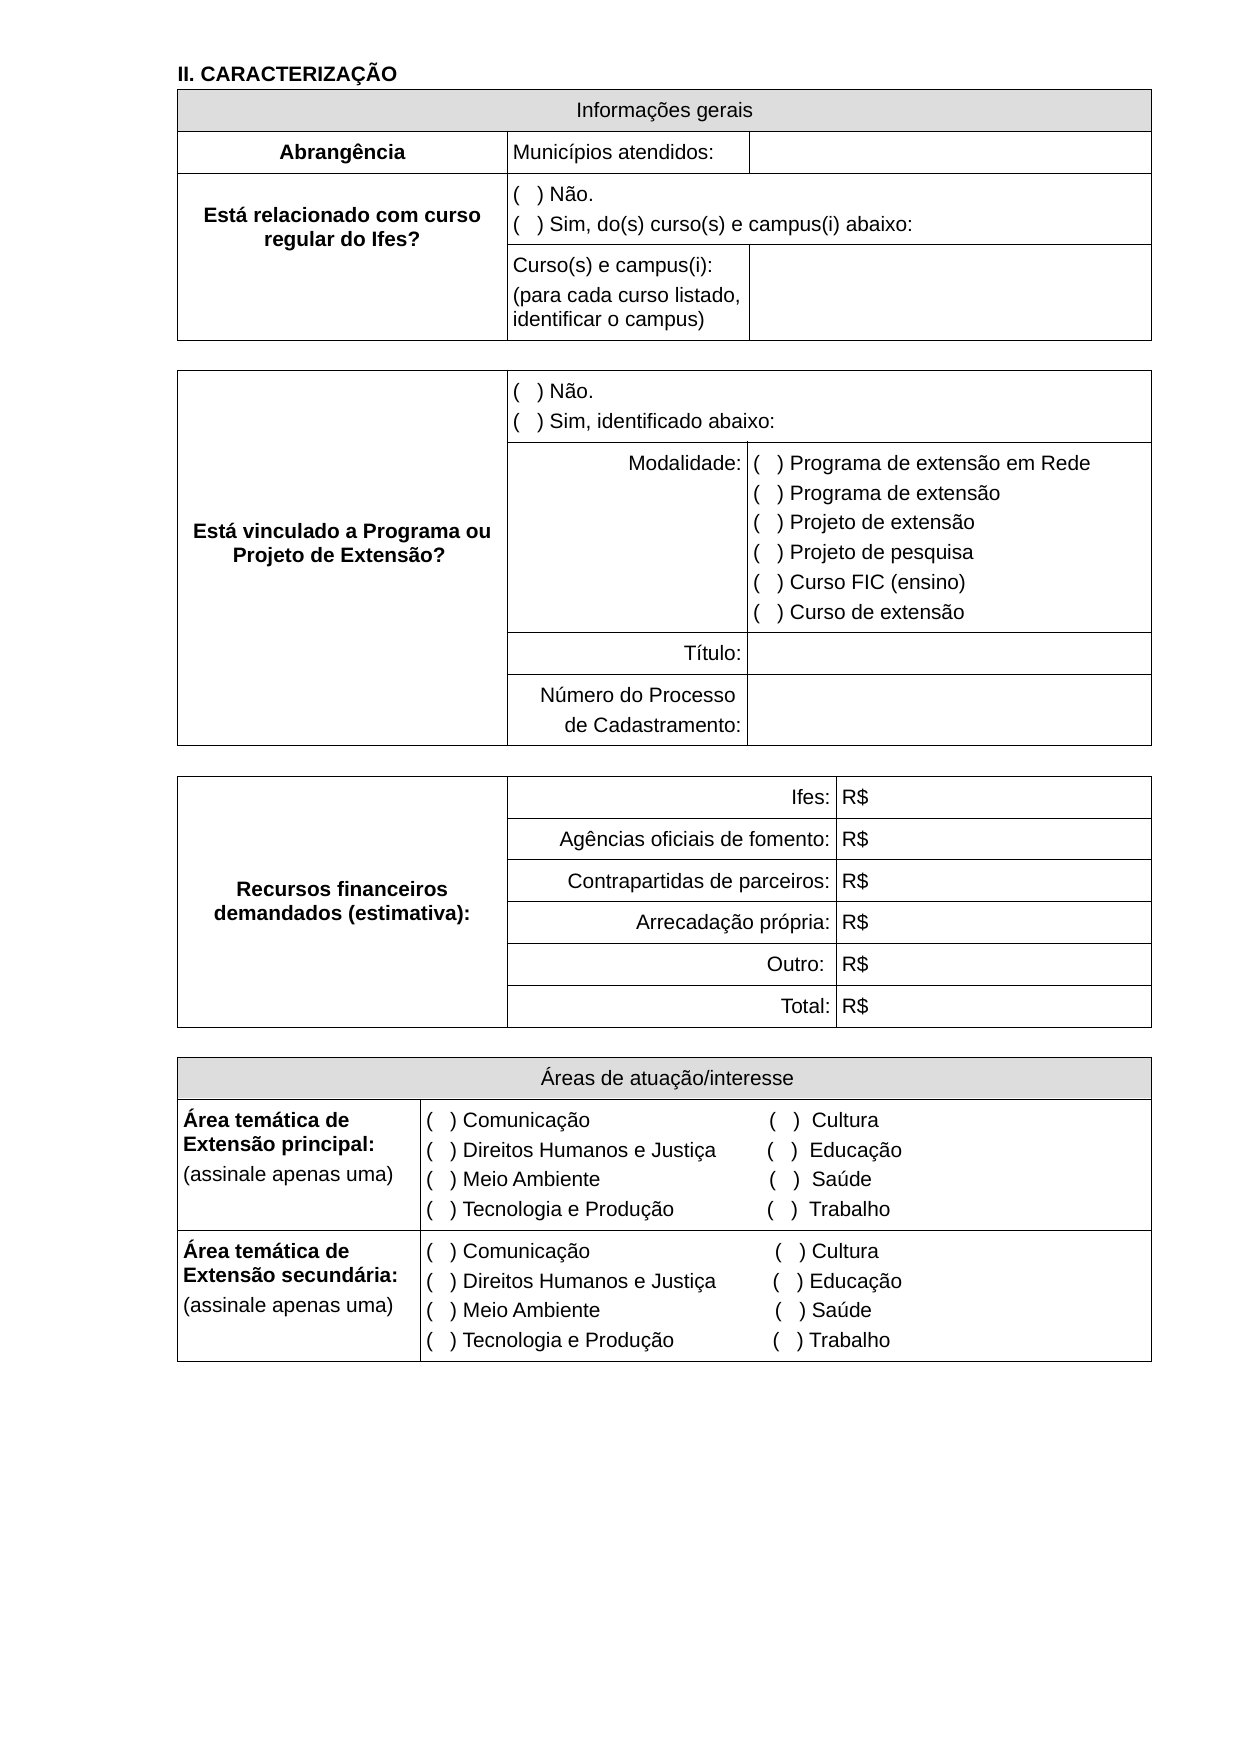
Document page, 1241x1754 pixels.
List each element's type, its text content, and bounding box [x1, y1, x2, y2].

table_header R$ [837, 777, 1151, 817]
table_header Ifes: [508, 777, 836, 817]
table_cell ( ) Programa de extensão em Rede ( ) Programa de extensão ( ) Projeto de extensão ( ) Projeto de pesquisa ( ) Curso FIC (ensino) ( ) Curso de extensão [748, 443, 1151, 632]
table_cell Total: [508, 986, 836, 1026]
text II. CARACTERIZAÇÃO [177, 62, 1152, 86]
table_cell R$ [837, 902, 1151, 943]
table_cell [748, 675, 1151, 745]
table_cell [750, 245, 1151, 339]
table_cell Título: [508, 633, 747, 674]
table_cell Municípios atendidos: [508, 132, 749, 172]
table_header Está vinculado a Programa ou Projeto de Extensão? [178, 371, 507, 745]
table_cell ( ) Comunicação ( ) Cultura ( ) Direitos Humanos e Justiça ( ) Educação ( ) Meio Ambiente ( ) Saúde ( ) Tecnologia e Produção ( ) Trabalho [421, 1231, 1151, 1361]
table_cell ( ) Comunicação ( ) Cultura ( ) Direitos Humanos e Justiça ( ) Educação ( ) Meio Ambiente ( ) Saúde ( ) Tecnologia e Produção ( ) Trabalho [421, 1100, 1151, 1229]
table_cell Está relacionado com curso regular do Ifes? [178, 174, 507, 339]
table_cell Agências oficiais de fomento: [508, 819, 836, 859]
table_cell R$ [837, 986, 1151, 1026]
table_cell Área temática de Extensão principal: (assinale apenas uma) [178, 1100, 420, 1229]
table_header Recursos financeiros demandados (estimativa): [178, 777, 507, 1026]
table_cell [748, 633, 1151, 674]
table_header Áreas de atuação/interesse [178, 1058, 1151, 1098]
table_cell [750, 132, 1151, 172]
table_cell R$ [837, 944, 1151, 984]
table_cell Abrangência [178, 132, 507, 172]
table_cell Outro: [508, 944, 836, 984]
table_cell Modalidade: [508, 443, 747, 632]
table_header Informações gerais [178, 90, 1151, 131]
table_cell Arrecadação própria: [508, 902, 836, 943]
table_cell Contrapartidas de parceiros: [508, 860, 836, 901]
table_cell Curso(s) e campus(i): (para cada curso listado, identificar o campus) [508, 245, 749, 339]
table_cell R$ [837, 860, 1151, 901]
table_cell Área temática de Extensão secundária: (assinale apenas uma) [178, 1231, 420, 1361]
table_cell Número do Processo de Cadastramento: [508, 675, 747, 745]
table_cell ( ) Não. ( ) Sim, do(s) curso(s) e campus(i) abaixo: [508, 174, 1151, 244]
table_header ( ) Não. ( ) Sim, identificado abaixo: [508, 371, 1151, 441]
table_cell R$ [837, 819, 1151, 859]
